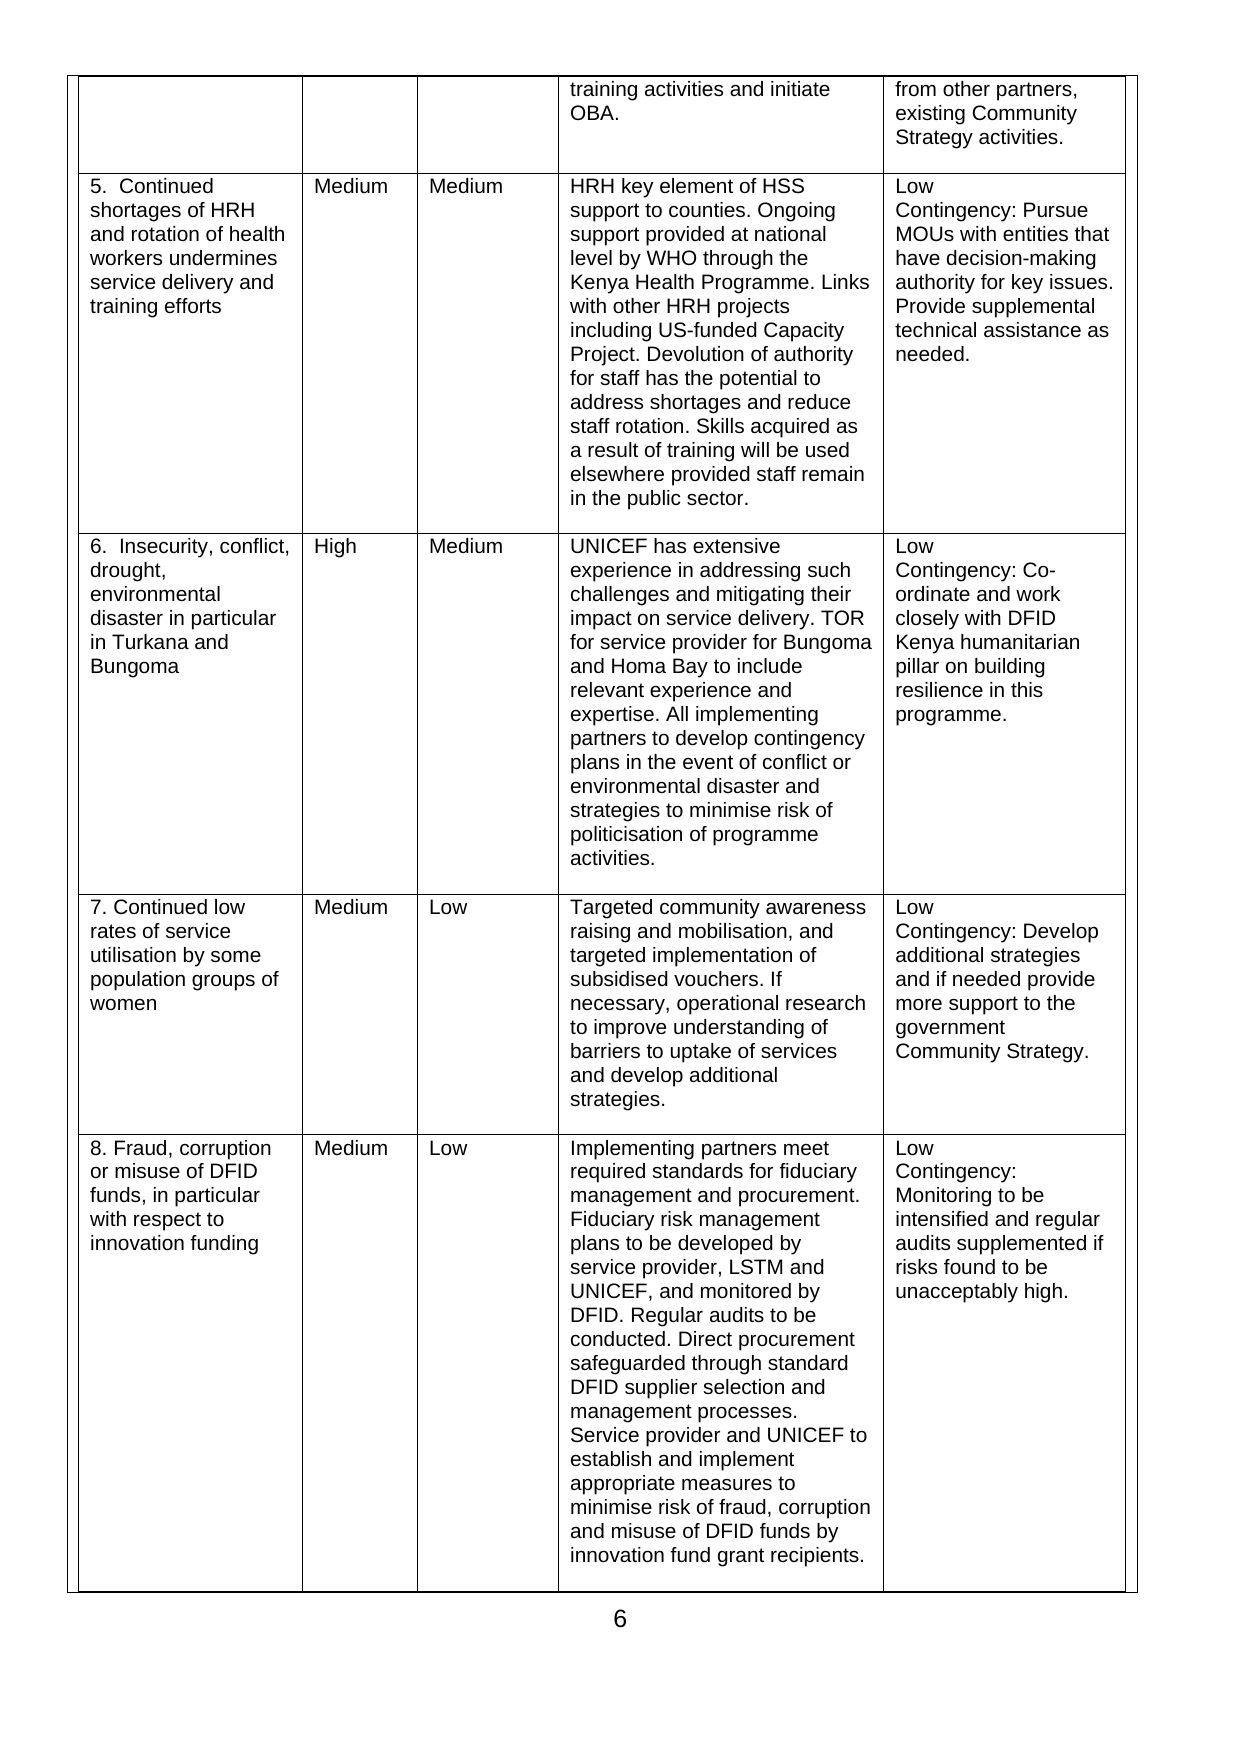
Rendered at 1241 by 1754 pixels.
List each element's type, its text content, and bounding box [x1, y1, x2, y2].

table_cell HRH key element of HSS support to counties. Ongoing support provided at national level by WHO through the Kenya Health Programme. Links with other HRH projects including US-funded Capacity Project. Devolution of authority for staff has the potential to address shortages and reduce staff rotation. Skills acquired as a result of training will be used elsewhere provided staff remain in the public sector. [559, 174, 883, 533]
table_cell [303, 77, 417, 173]
table_cell Low [418, 895, 558, 1134]
table_cell High [303, 534, 417, 894]
table_cell 6. Insecurity, conflict, drought, environmental disaster in particular in Turkana and Bungoma [79, 534, 302, 894]
table_cell Implementing partners meet required standards for fiduciary management and procurement. Fiduciary risk management plans to be developed by service provider, LSTM and UNICEF, and monitored by DFID. Regular audits to be conducted. Direct procurement safeguarded through standard DFID supplier selection and management processes. Service provider and UNICEF to establish and implement appropriate measures to minimise risk of fraud, corruption and misuse of DFID funds by innovation fund grant recipients. [559, 1135, 883, 1591]
table_cell training activities and initiate OBA. [559, 77, 883, 173]
table_cell UNICEF has extensive experience in addressing such challenges and mitigating their impact on service delivery. TOR for service provider for Bungoma and Homa Bay to include relevant experience and expertise. All implementing partners to develop contingency plans in the event of conflict or environmental disaster and strategies to minimise risk of politicisation of programme activities. [559, 534, 883, 894]
table_cell Low Contingency: Monitoring to be intensified and regular audits supplemented if risks found to be unacceptably high. [884, 1135, 1125, 1591]
table_cell Low Contingency: Pursue MOUs with entities that have decision-making authority for key issues. Provide supplemental technical assistance as needed. [884, 174, 1125, 533]
table_cell Medium [418, 174, 558, 533]
table_cell Medium [418, 534, 558, 894]
table_cell Medium [303, 1135, 417, 1591]
table_cell Low Contingency: Develop additional strategies and if needed provide more support to the government Community Strategy. [884, 895, 1125, 1134]
table_cell Targeted community awareness raising and mobilisation, and targeted implementation of subsidised vouchers. If necessary, operational research to improve understanding of barriers to uptake of services and develop additional strategies. [559, 895, 883, 1134]
table_cell Medium [303, 895, 417, 1134]
table_cell 8. Fraud, corruption or misuse of DFID funds, in particular with respect to innovation funding [79, 1135, 302, 1591]
table_cell from other partners, existing Community Strategy activities. [884, 77, 1125, 173]
table_cell Medium [303, 174, 417, 533]
table_cell [79, 77, 302, 173]
table_cell 5. Continued shortages of HRH and rotation of health workers undermines service delivery and training efforts [79, 174, 302, 533]
table_cell [418, 77, 558, 173]
table_cell Low [418, 1135, 558, 1591]
table_cell 7. Continued low rates of service utilisation by some population groups of women [79, 895, 302, 1134]
table_cell Low Contingency: Co-ordinate and work closely with DFID Kenya humanitarian pillar on building resilience in this programme. [884, 534, 1125, 894]
